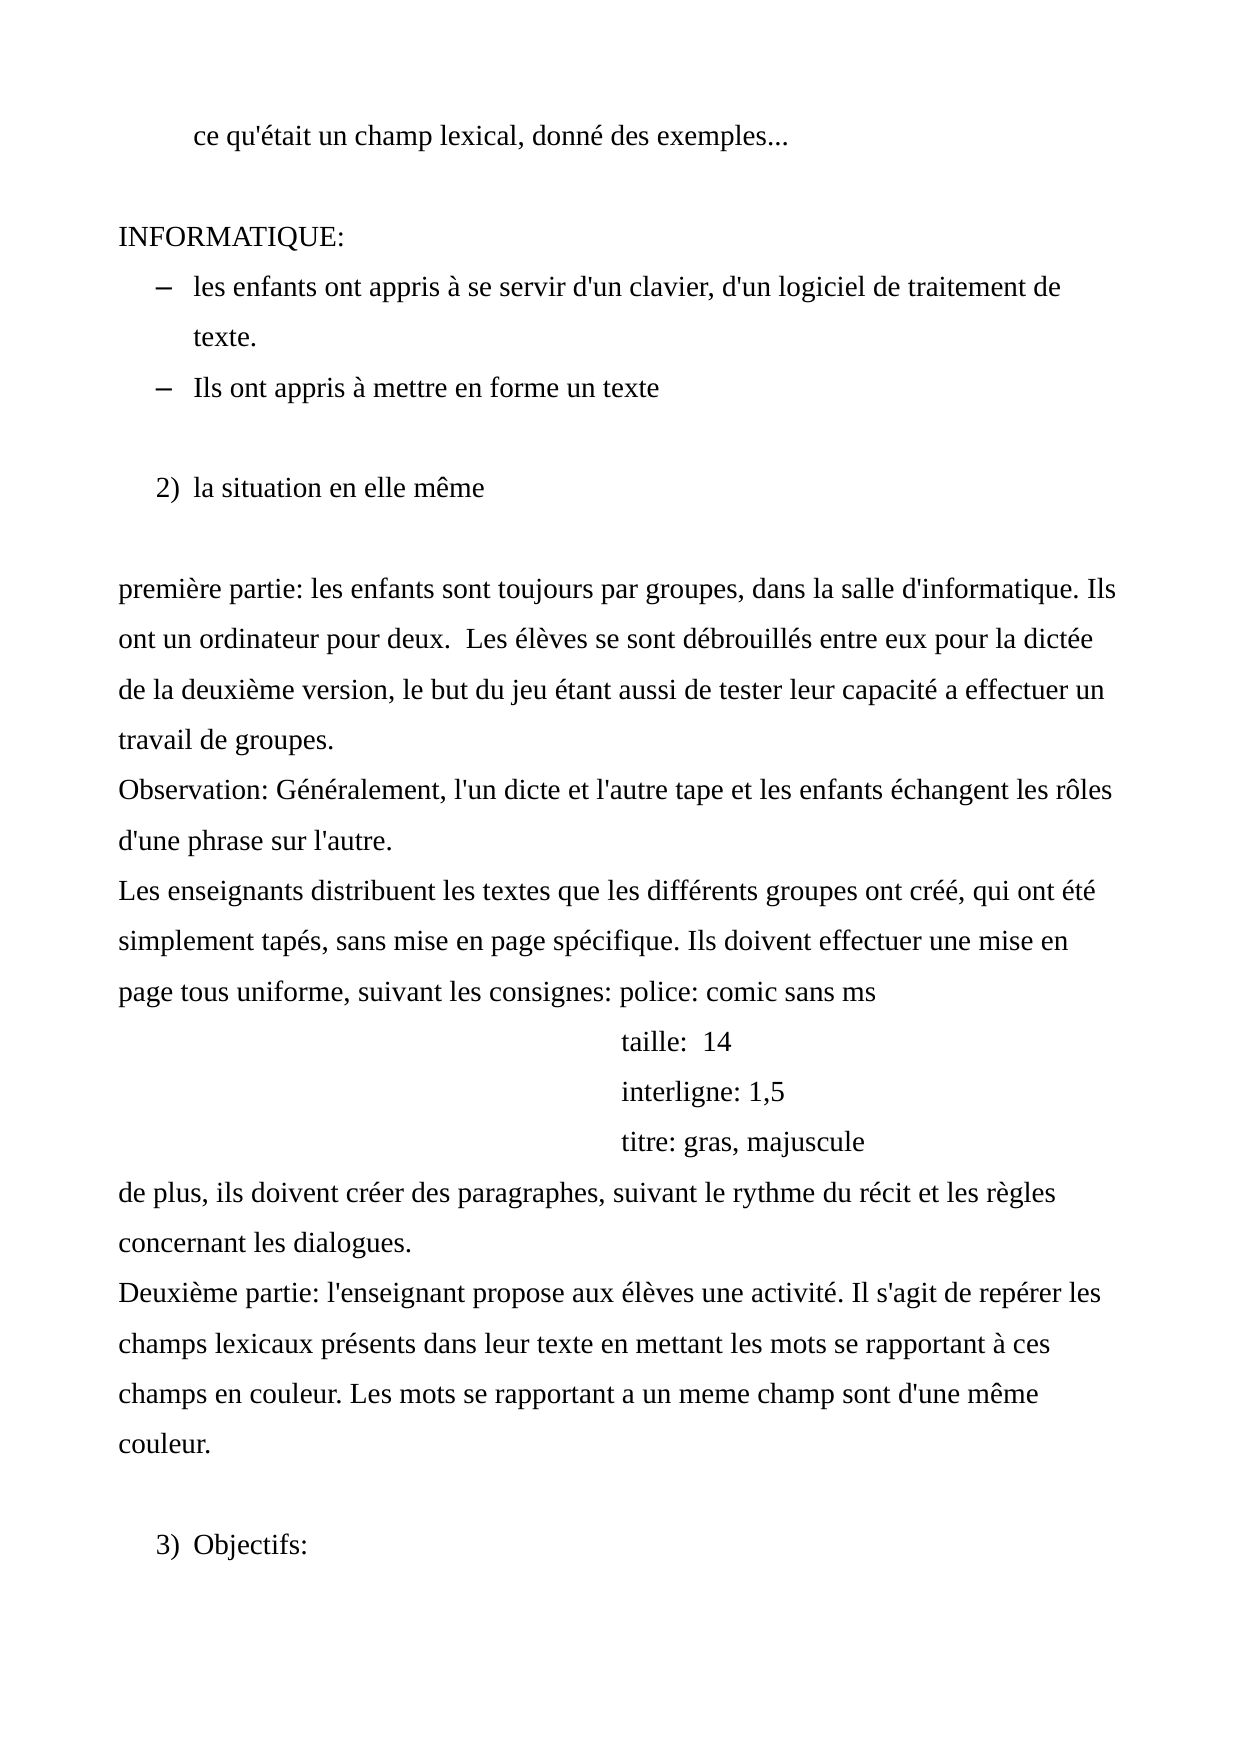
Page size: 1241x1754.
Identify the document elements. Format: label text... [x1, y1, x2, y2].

text interligne: 1,5 [118, 1074, 1122, 1108]
text Observation: Généralement, l'un dicte et l'autre tape et les enfants échangent les rôles d'une phrase sur l'autre. [118, 772, 1122, 856]
text première partie: les enfants sont toujours par groupes, dans la salle d'informatique. Ils ont un ordinateur pour deux. Les élèves se sont débrouillés entre eux pour la dictée de la deuxième version, le but du jeu étant aussi de tester leur capacité a effectuer un travail de groupes. [118, 571, 1122, 756]
text taille: 14 [118, 1024, 1122, 1057]
list Ils ont appris à mettre en forme un texte [156, 370, 1122, 403]
list Objectifs: [156, 1527, 1122, 1561]
list la situation en elle même [156, 471, 1122, 504]
text titre: gras, majuscule [118, 1124, 1122, 1158]
list les enfants ont appris à se servir d'un clavier, d'un logiciel de traitement de texte. [156, 269, 1122, 353]
text Deuxième partie: l'enseignant propose aux élèves une activité. Il s'agit de repérer les champs lexicaux présents dans leur texte en mettant les mots se rapportant à ces champs en couleur. Les mots se rapportant a un meme champ sont d'une même couleur. [118, 1276, 1122, 1460]
text de plus, ils doivent créer des paragraphes, suivant le rythme du récit et les règles concernant les dialogues. [118, 1175, 1122, 1259]
text INFORMATIQUE: [118, 219, 1122, 252]
text Les enseignants distribuent les textes que les différents groupes ont créé, qui ont été simplement tapés, sans mise en page spécifique. Ils doivent effectuer une mise en page tous uniforme, suivant les consignes: police: comic sans ms [118, 873, 1122, 1007]
list ce qu'était un champ lexical, donné des exemples... [156, 118, 1122, 152]
